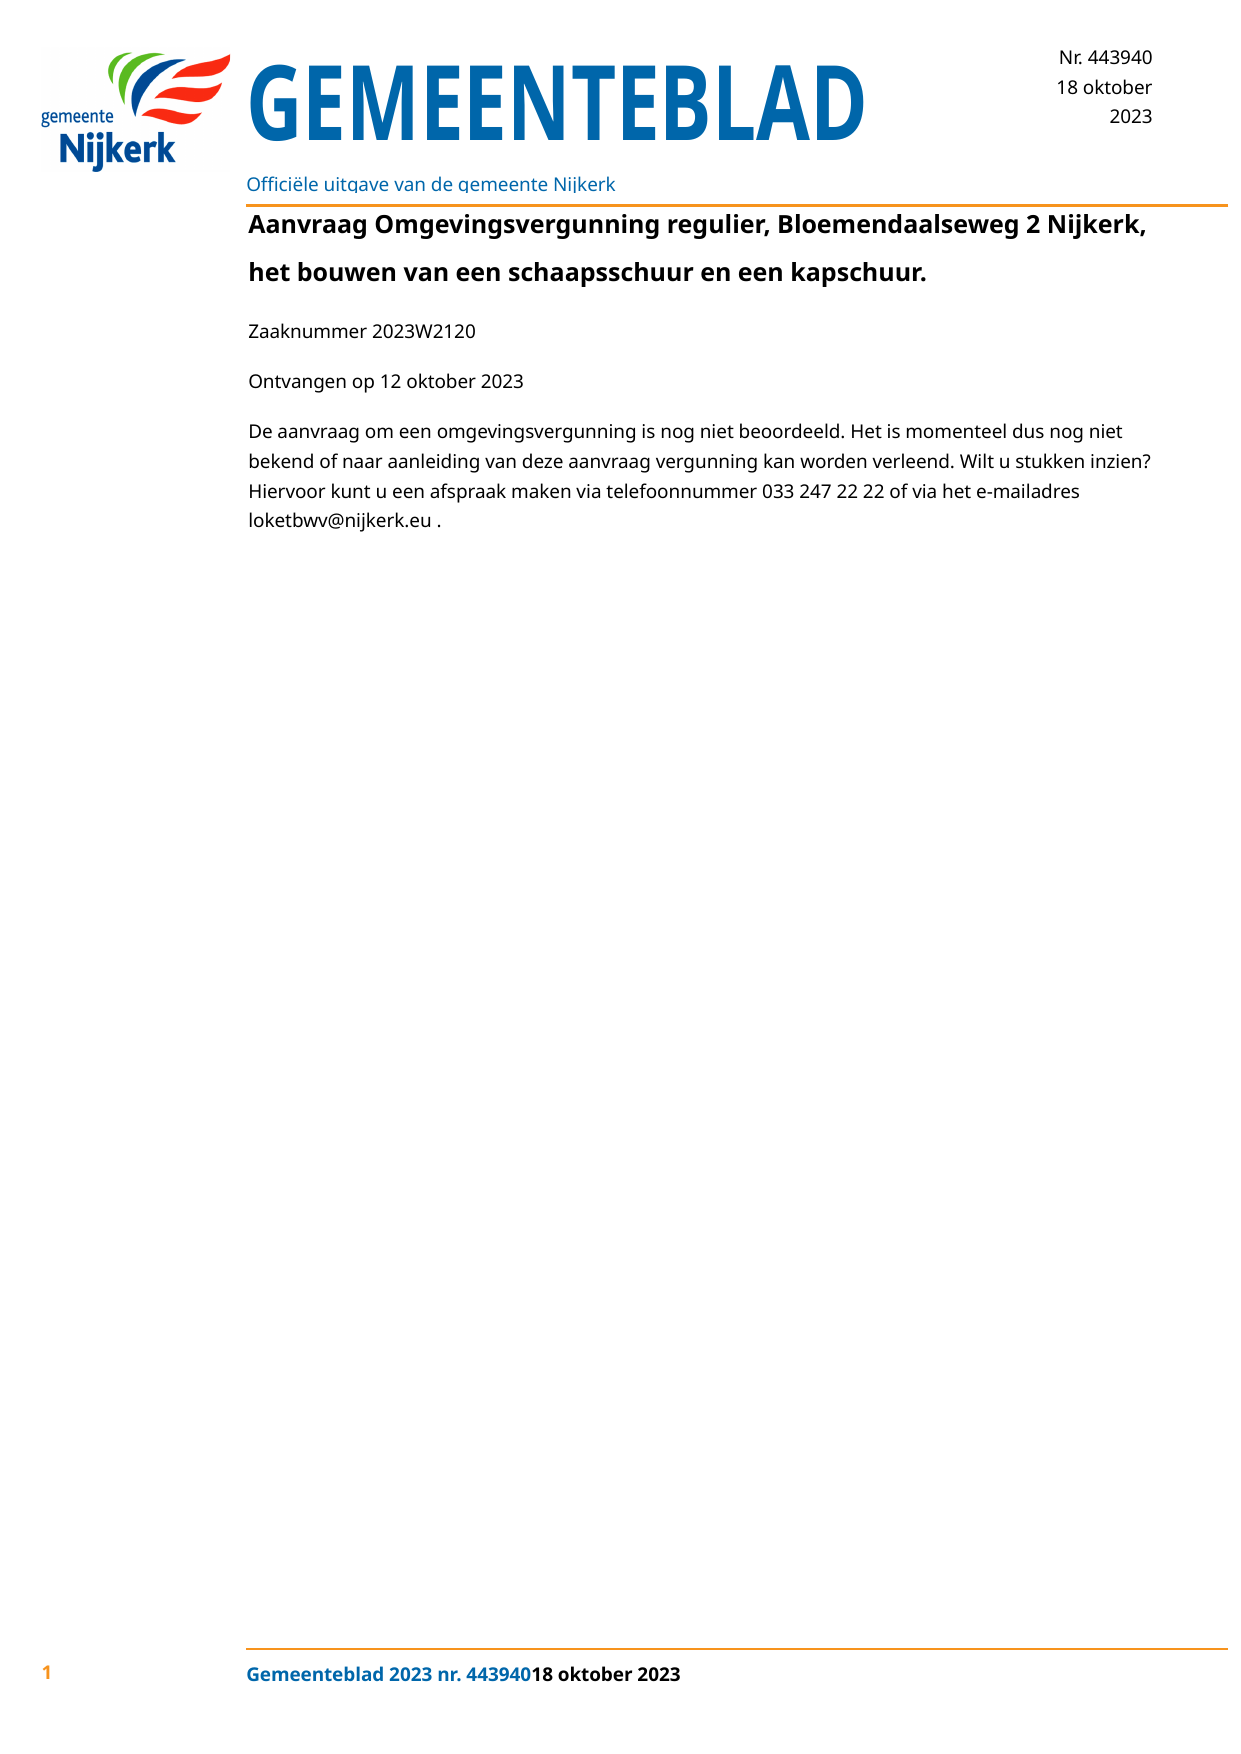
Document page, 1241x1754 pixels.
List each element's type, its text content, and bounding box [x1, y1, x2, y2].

text Aanvraag Omgevingsvergunning regulier, Bloemendaalseweg 2 Nijkerk, het bouwen van een schaapsschuur en een kapschuur. [248, 207, 1152, 288]
picture [41, 47, 231, 172]
text De aanvraag om een omgevingsvergunning is nog niet beoordeeld. Het is momenteel dus nog niet bekend of naar aanleiding van deze aanvraag vergunning kan worden verleend. Wilt u stukken inzien? Hiervoor kunt u een afspraak maken via telefoonnummer 033 247 22 22 of via het e-mailadres loketbwv@nijkerk.eu . [248, 419, 1152, 533]
text Zaaknummer 2023W2120 [248, 318, 1152, 344]
text Ontvangen op 12 oktober 2023 [248, 368, 1152, 394]
